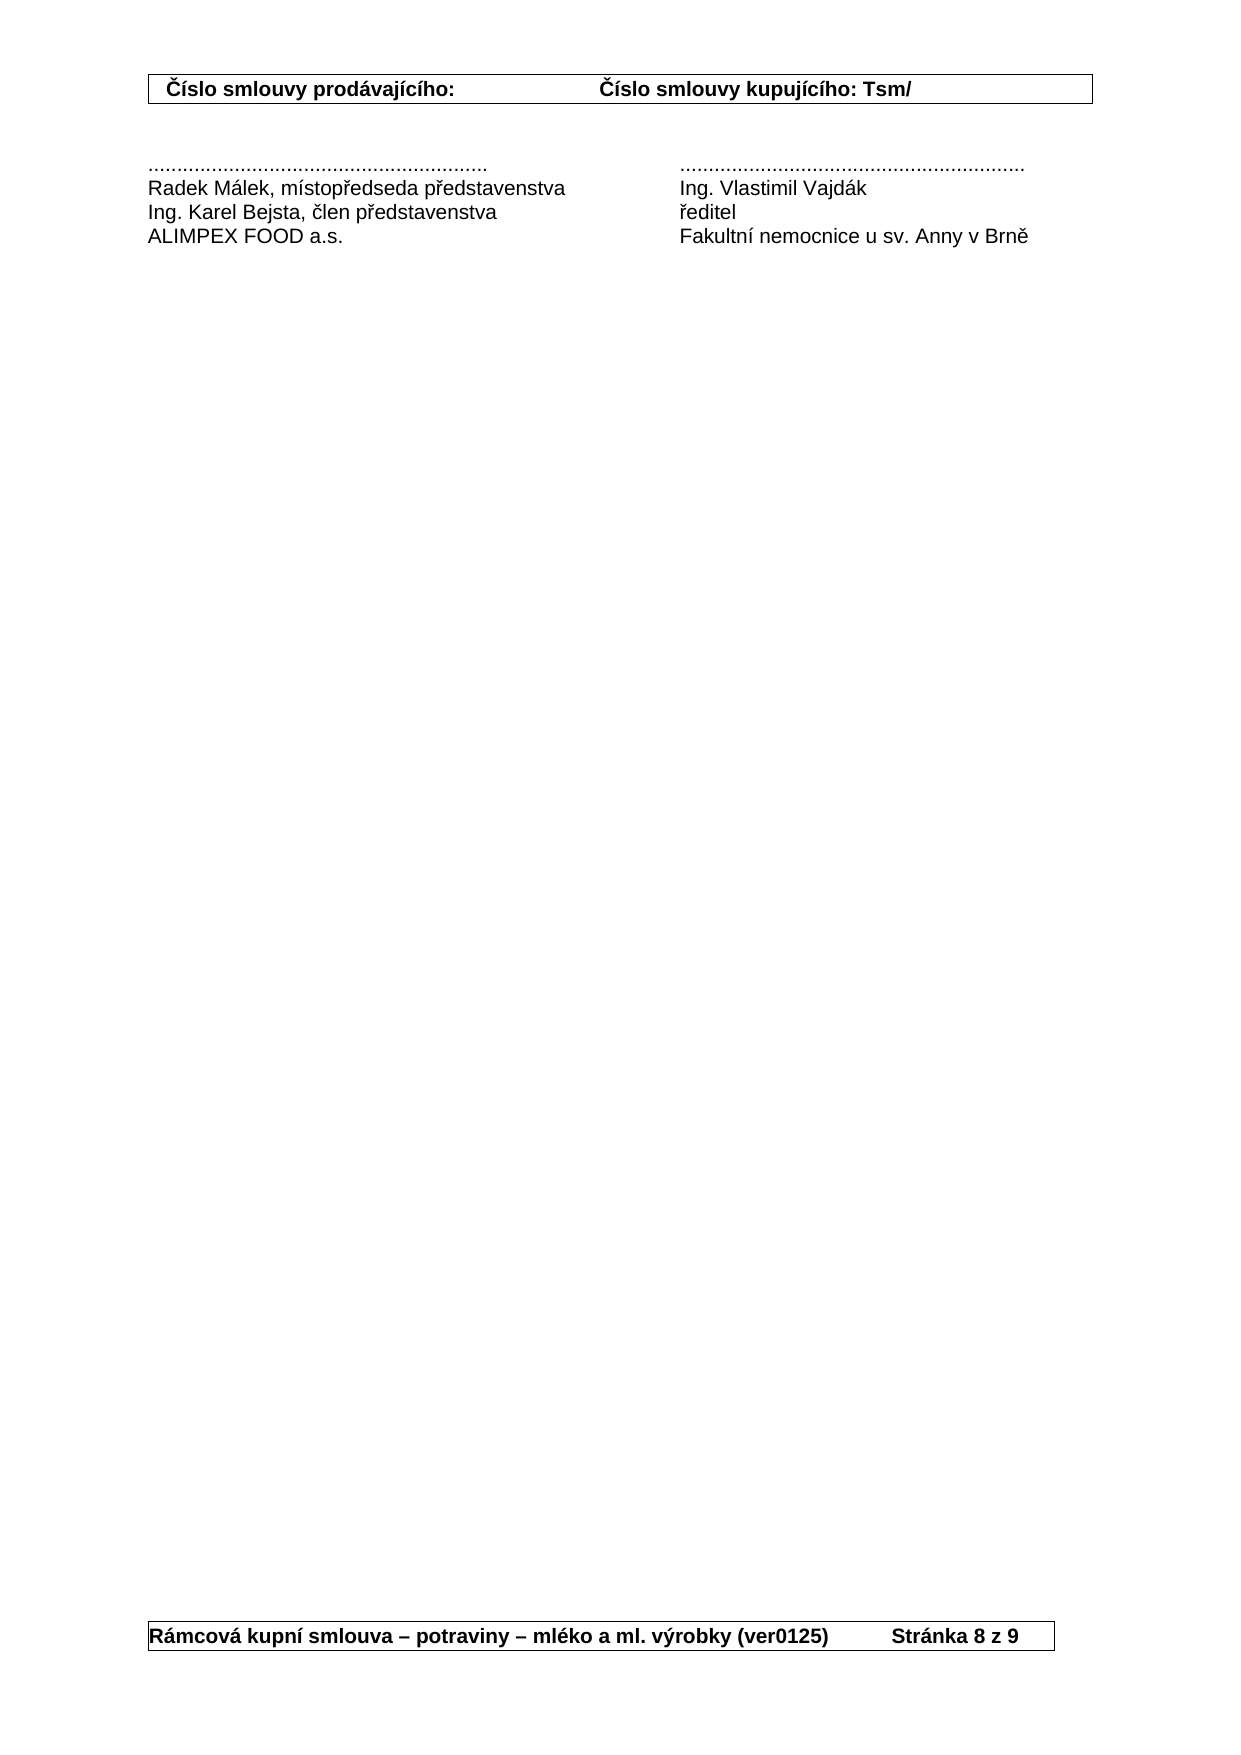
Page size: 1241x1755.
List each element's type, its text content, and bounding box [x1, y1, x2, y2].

text ALIMPEX FOOD a.s. Fakultní nemocnice u sv. Anny v Brně [148, 224, 1093, 248]
text ........................................................... ............................................................ [148, 152, 1093, 176]
text Radek Málek, místopředseda představenstva Ing. Vlastimil Vajdák [148, 176, 1093, 200]
text Ing. Karel Bejsta, člen představenstva ředitel [148, 200, 1093, 224]
